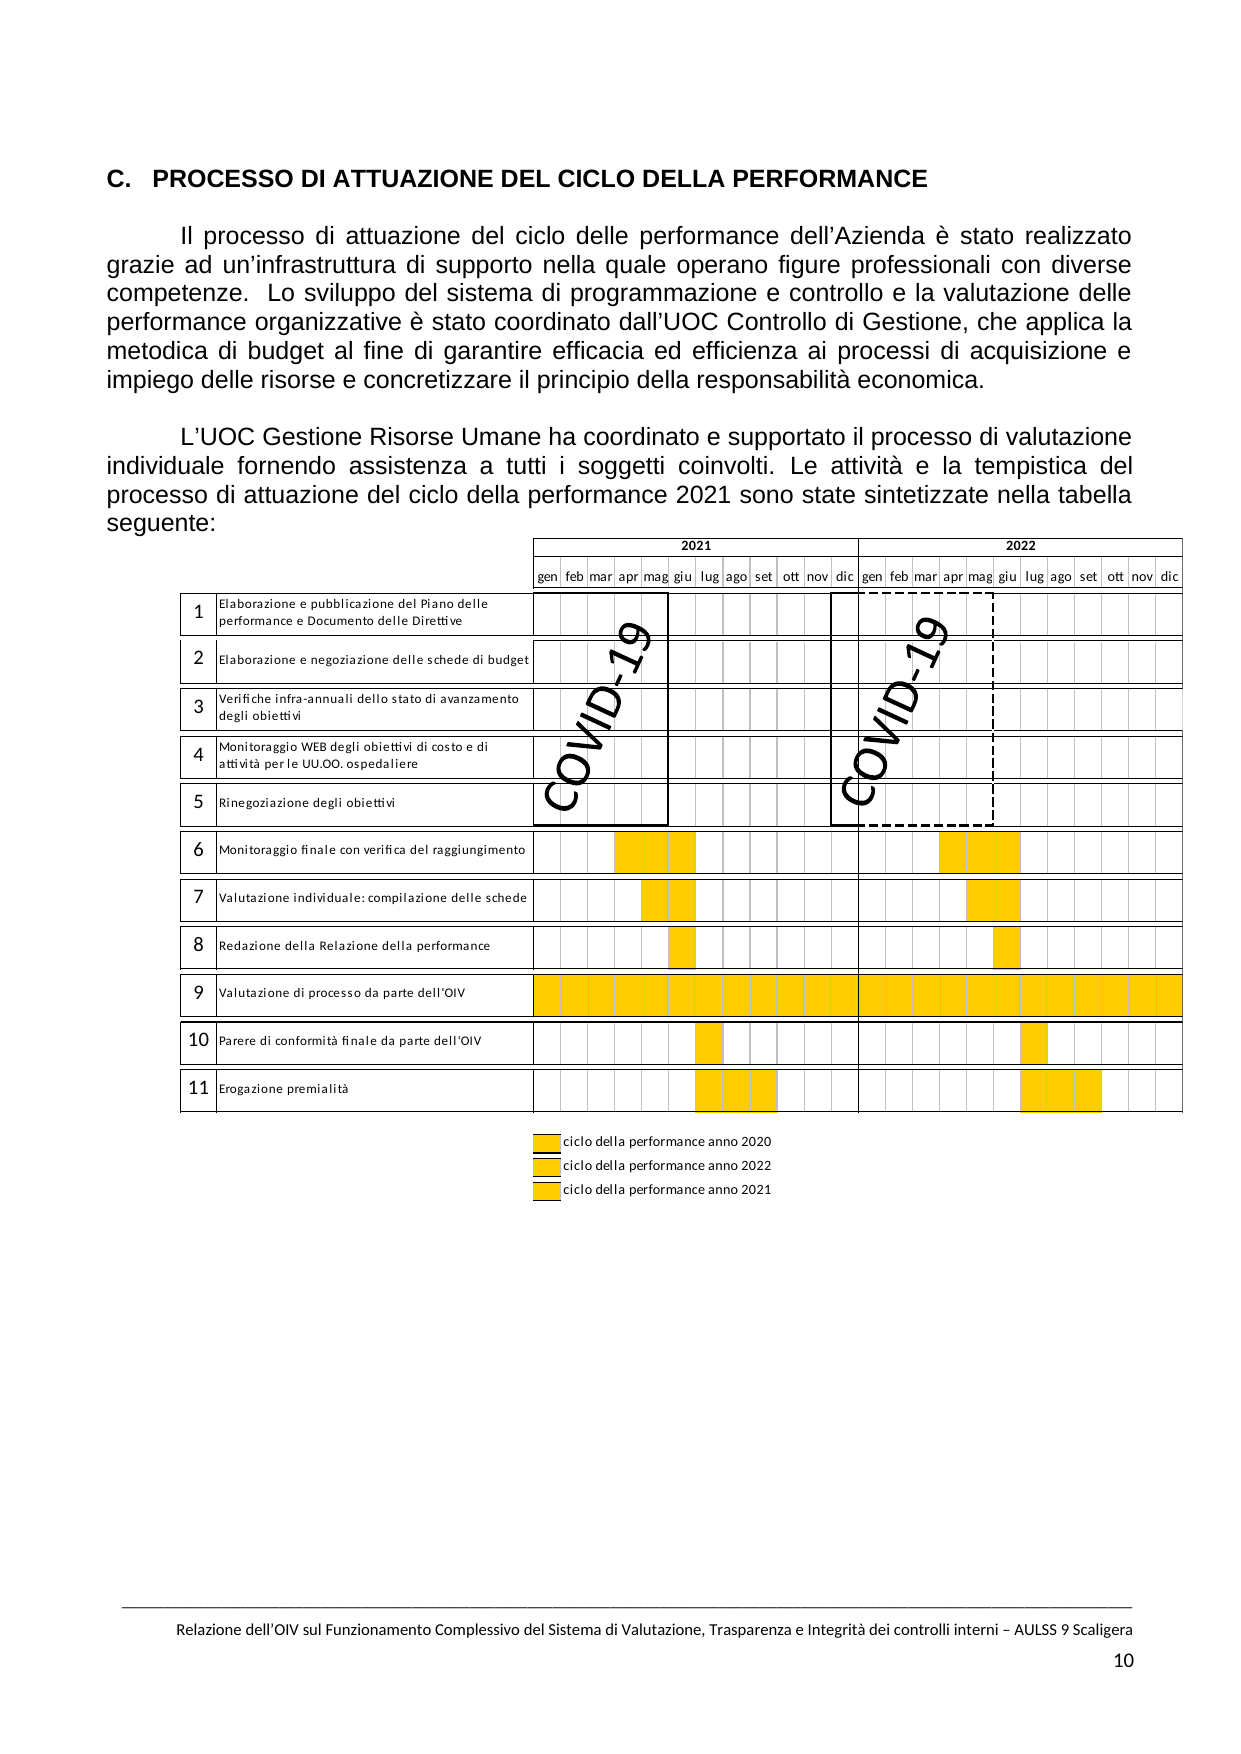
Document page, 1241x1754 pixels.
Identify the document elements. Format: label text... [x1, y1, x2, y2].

text Il processo di attuazione del ciclo delle performance dell’Azienda è stato realizzato grazie ad un’infrastruttura di supporto nella quale operano figure professionali con diverse competenze. Lo sviluppo del sistema di programmazione e controllo e la valutazione delle performance organizzative è stato coordinato dall’UOC Controllo di Gestione, che applica la metodica di budget al fine di garantire efficacia ed efficienza ai processi di acquisizione e impiego delle risorse e concretizzare il principio della responsabilità economica. [106, 221, 1134, 393]
subtitle C. PROCESSO DI ATTUAZIONE DEL CICLO DELLA PERFORMANCE [106, 164, 1134, 193]
text L’UOC Gestione Risorse Umane ha coordinato e supportato il processo di valutazione individuale fornendo assistenza a tutti i soggetti coinvolti. Le attività e la tempistica del processo di attuazione del ciclo della performance 2021 sono state sintetizzate nella tabella seguente: [106, 422, 1134, 538]
